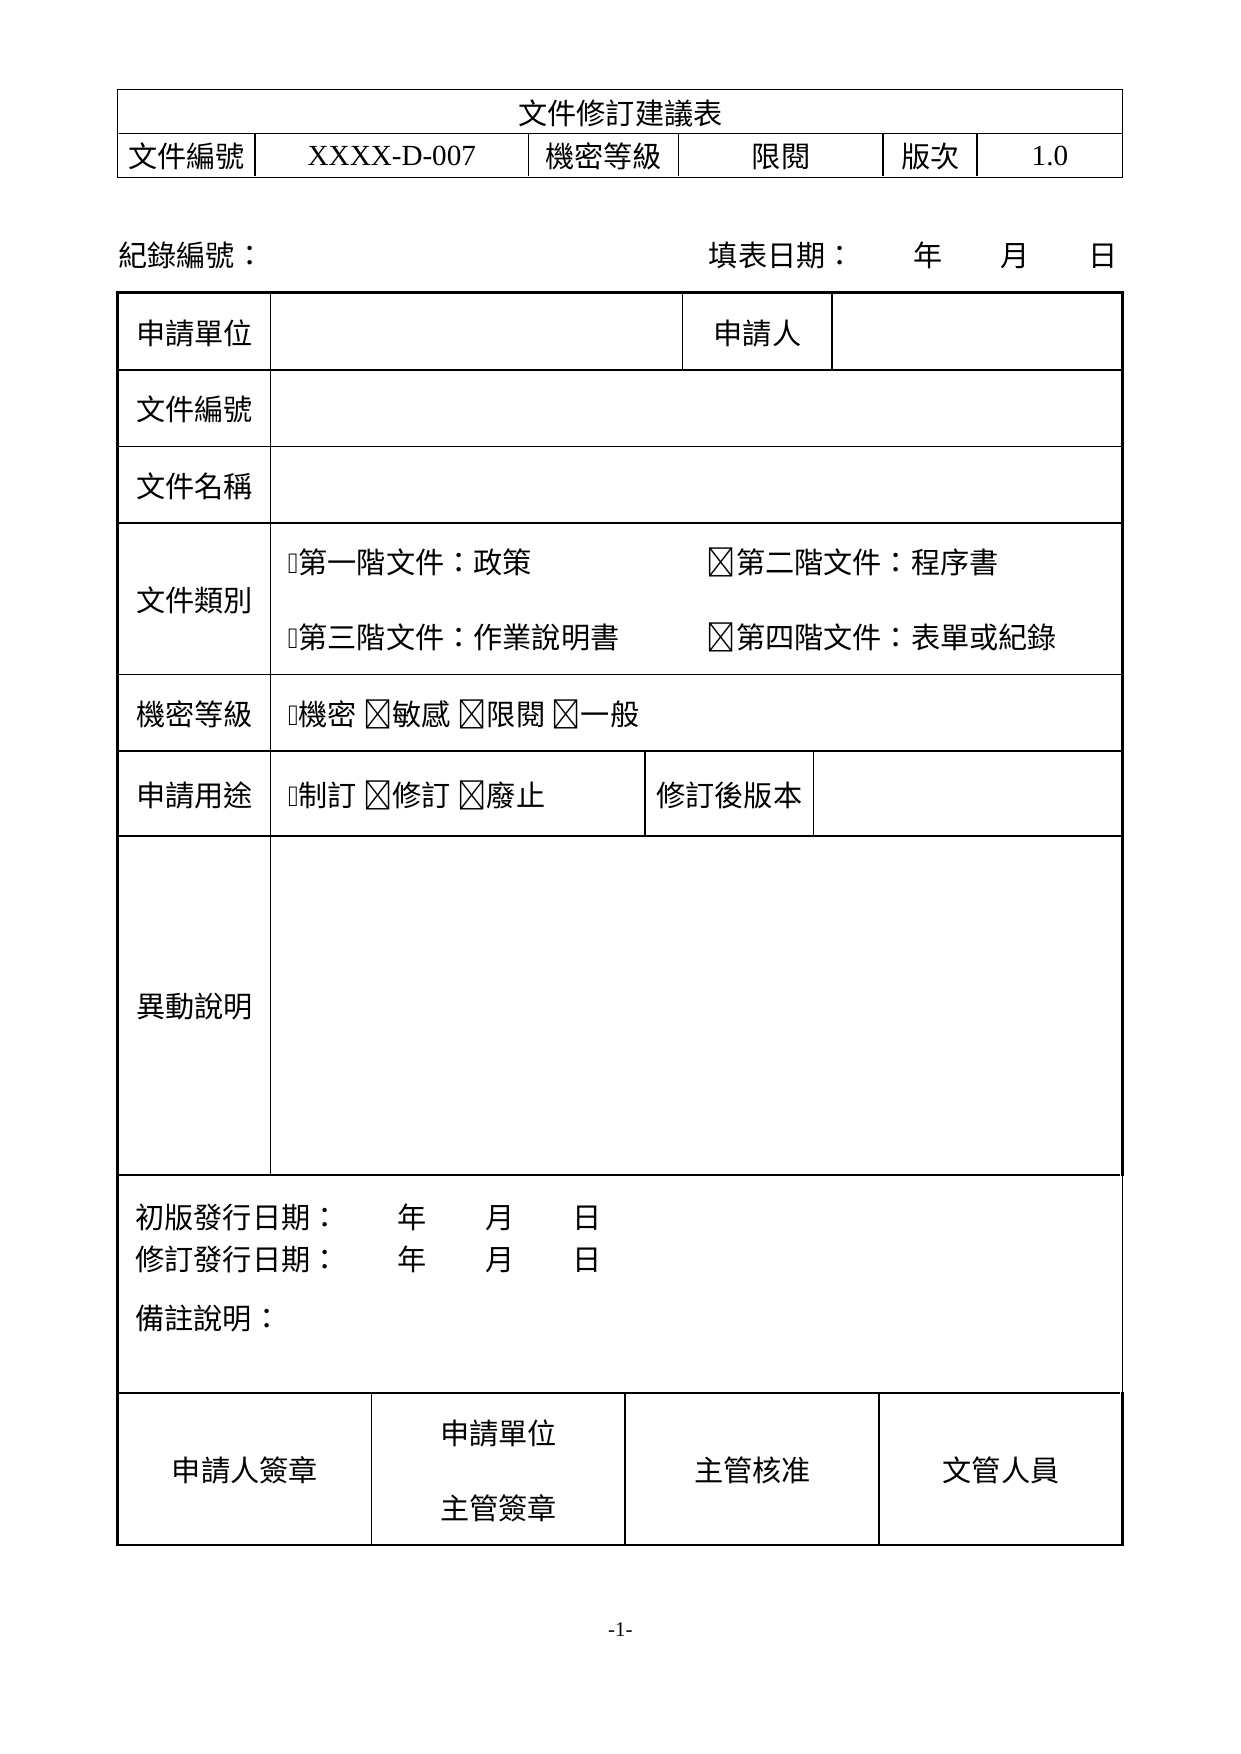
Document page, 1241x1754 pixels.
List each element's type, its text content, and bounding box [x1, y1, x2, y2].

table_cell 機密等級 [119, 675, 270, 750]
table_cell 修訂後版本 [646, 752, 813, 835]
table_header 申請單位 [119, 294, 270, 369]
table_header [833, 294, 1121, 369]
table_cell [814, 752, 1121, 835]
table_cell 申請用途 [119, 752, 270, 835]
table_cell 文件編號 [119, 371, 270, 446]
table_cell [271, 447, 1121, 522]
subtitle 紀錄編號： 填表日期： 年 月 日 [118, 216, 1122, 291]
table_cell 文管人員 [880, 1392, 1121, 1544]
table_cell 初版發行日期： 年 月 日 修訂發行日期： 年 月 日 備註說明： [119, 1174, 1122, 1392]
table_cell 申請單位 主管簽章 [372, 1394, 624, 1544]
table_cell [271, 371, 1121, 446]
table_cell 主管核准 [626, 1394, 878, 1544]
table_cell 第一階文件：政策 第二階文件：程序書 第三階文件：作業說明書 第四階文件：表單或紀錄 [271, 524, 1121, 674]
table_header 申請人 [683, 294, 831, 369]
table_cell 異動說明 [119, 837, 270, 1174]
table_cell 制訂 修訂 廢止 [271, 752, 644, 835]
table_cell 機密 敏感 限閱 一般 [271, 675, 1121, 750]
table_cell 文件類別 [119, 524, 270, 674]
table_cell [271, 837, 1121, 1174]
table_header [271, 294, 682, 369]
table_cell 文件名稱 [119, 447, 270, 522]
table_cell 申請人簽章 [119, 1394, 371, 1544]
